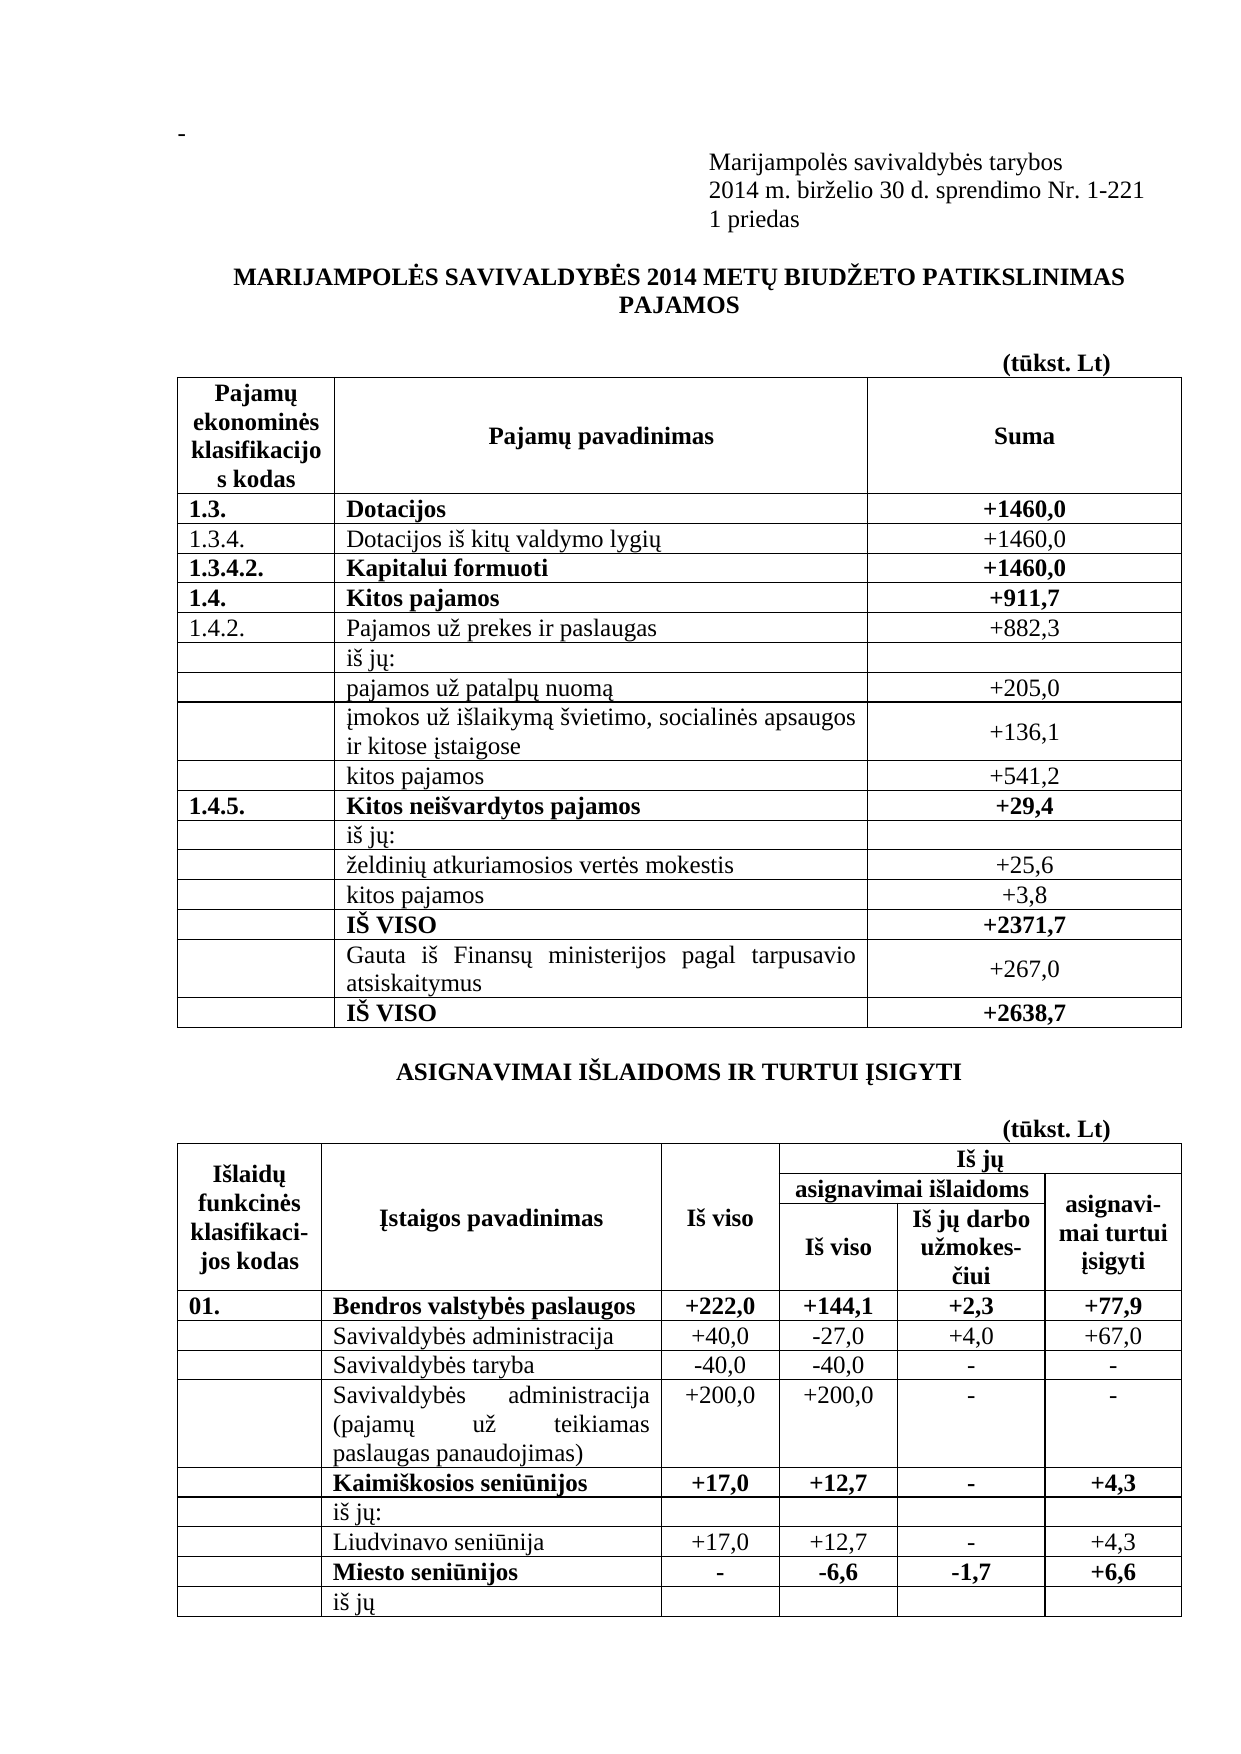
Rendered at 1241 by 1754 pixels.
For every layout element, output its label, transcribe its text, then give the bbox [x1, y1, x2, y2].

table_cell Liudvinavo seniūnija [322, 1527, 661, 1556]
table_cell asignavimai išlaidoms [780, 1174, 1044, 1203]
table_cell 1.4.2. [178, 613, 334, 642]
table_cell -6,6 [780, 1557, 897, 1586]
table_cell - [898, 1468, 1044, 1496]
table_cell +17,0 [662, 1468, 779, 1496]
table_header Pajamų pavadinimas [335, 378, 867, 493]
table_cell įmokos už išlaikymą švietimo, socialinės apsaugos ir kitose įstaigose [335, 703, 867, 760]
table_cell Iš jų darbo užmokes-čiui [898, 1204, 1044, 1290]
table_cell Kapitalui formuoti [335, 554, 867, 582]
table_cell [178, 1321, 321, 1349]
table_cell Savivaldybės administracija [322, 1321, 661, 1349]
table_cell +200,0 [662, 1380, 779, 1467]
table_cell +2638,7 [868, 998, 1181, 1027]
table_cell - [1046, 1380, 1181, 1467]
table_cell +1460,0 [868, 554, 1181, 582]
table_cell +882,3 [868, 613, 1181, 642]
table_cell kitos pajamos [335, 761, 867, 790]
table_cell 1.3.4.2. [178, 554, 334, 582]
table_cell Gauta iš Finansų ministerijos pagal tarpusavio atsiskaitymus [335, 940, 867, 997]
table_cell [178, 1351, 321, 1379]
table_cell +17,0 [662, 1527, 779, 1556]
table_cell +136,1 [868, 703, 1181, 760]
table_header Įstaigos pavadinimas [322, 1144, 661, 1290]
table_cell Miesto seniūnijos [322, 1557, 661, 1586]
table_cell [178, 1468, 321, 1496]
table_cell +541,2 [868, 761, 1181, 790]
table_cell +3,8 [868, 880, 1181, 909]
table_cell [178, 703, 334, 760]
table_cell [662, 1498, 779, 1526]
text Marijampolės savivaldybės tarybos [709, 147, 1181, 176]
table_cell +222,0 [662, 1291, 779, 1320]
table_cell +205,0 [868, 673, 1181, 701]
table_cell iš jų: [335, 821, 867, 849]
table_cell - [898, 1351, 1044, 1379]
text (tūkst. Lt) [177, 348, 1181, 377]
table_cell +25,6 [868, 850, 1181, 879]
table_cell Dotacijos [335, 494, 867, 523]
table_cell - [662, 1557, 779, 1586]
table_cell +4,0 [898, 1321, 1044, 1349]
table_cell [178, 643, 334, 672]
table_cell [898, 1498, 1044, 1526]
text (tūkst. Lt) [177, 1114, 1181, 1143]
table_cell Iš viso [780, 1204, 897, 1290]
table_cell +12,7 [780, 1527, 897, 1556]
table_cell [780, 1498, 897, 1526]
text PAJAMOS [177, 291, 1181, 319]
table_cell iš jų [322, 1587, 661, 1616]
table_cell [178, 1587, 321, 1616]
table_cell Kitos pajamos [335, 583, 867, 612]
table_header Išlaidų funkcinės klasifikaci-jos kodas [178, 1144, 321, 1290]
table_cell [868, 821, 1181, 849]
table_cell iš jų: [322, 1498, 661, 1526]
table_cell Kitos neišvardytos pajamos [335, 791, 867, 819]
table_cell [178, 880, 334, 909]
table_cell - [1046, 1351, 1181, 1379]
table_cell +1460,0 [868, 494, 1181, 523]
table_cell [780, 1587, 897, 1616]
table_cell +4,3 [1046, 1468, 1181, 1496]
table_cell 1.4. [178, 583, 334, 612]
table_cell [868, 643, 1181, 672]
table_cell asignavi-mai turtui įsigyti [1046, 1174, 1181, 1290]
table_cell IŠ VISO [335, 998, 867, 1027]
table_cell +144,1 [780, 1291, 897, 1320]
table_cell pajamos už patalpų nuomą [335, 673, 867, 701]
table_cell -1,7 [898, 1557, 1044, 1586]
table_cell +267,0 [868, 940, 1181, 997]
table_cell [178, 940, 334, 997]
table_cell +77,9 [1046, 1291, 1181, 1320]
text - [177, 118, 1181, 147]
table_cell 1.3.4. [178, 524, 334, 552]
table_cell [1046, 1498, 1181, 1526]
table_cell Kaimiškosios seniūnijos [322, 1468, 661, 1496]
table_cell - [898, 1380, 1044, 1467]
table_cell Pajamos už prekes ir paslaugas [335, 613, 867, 642]
table_cell +29,4 [868, 791, 1181, 819]
table_cell [178, 1557, 321, 1586]
table_cell +2,3 [898, 1291, 1044, 1320]
table_cell +67,0 [1046, 1321, 1181, 1349]
table_cell +12,7 [780, 1468, 897, 1496]
table_cell [178, 910, 334, 939]
table_cell [178, 821, 334, 849]
table_cell [662, 1587, 779, 1616]
table_cell [178, 850, 334, 879]
table_cell Bendros valstybės paslaugos [322, 1291, 661, 1320]
table_cell Savivaldybės administracija (pajamų už teikiamas paslaugas panaudojimas) [322, 1380, 661, 1467]
table_cell želdinių atkuriamosios vertės mokestis [335, 850, 867, 879]
table_cell +911,7 [868, 583, 1181, 612]
text ASIGNAVIMAI IŠLAIDOMS IR TURTUI ĮSIGYTI [177, 1057, 1181, 1086]
table_cell [178, 998, 334, 1027]
table_cell Dotacijos iš kitų valdymo lygių [335, 524, 867, 552]
table_cell -40,0 [662, 1351, 779, 1379]
table_cell [178, 761, 334, 790]
table_header Pajamų ekonominės klasifikacijos kodas [178, 378, 334, 493]
table_cell [178, 1380, 321, 1467]
table_cell iš jų: [335, 643, 867, 672]
table_cell +4,3 [1046, 1527, 1181, 1556]
text MARIJAMPOLĖS SAVIVALDYBĖS 2014 METŲ BIUDŽETO PATIKSLINIMAS [177, 262, 1181, 291]
table_cell Savivaldybės taryba [322, 1351, 661, 1379]
table_header Iš viso [662, 1144, 779, 1290]
table_cell [1046, 1587, 1181, 1616]
table_cell 1.4.5. [178, 791, 334, 819]
table_cell +1460,0 [868, 524, 1181, 552]
table_cell +200,0 [780, 1380, 897, 1467]
table_cell +40,0 [662, 1321, 779, 1349]
table_header Suma [868, 378, 1181, 493]
table_cell - [898, 1527, 1044, 1556]
table_cell IŠ VISO [335, 910, 867, 939]
table_cell 01. [178, 1291, 321, 1320]
table_cell +2371,7 [868, 910, 1181, 939]
table_header Iš jų [780, 1144, 1181, 1173]
table_cell [178, 673, 334, 701]
table_cell +6,6 [1046, 1557, 1181, 1586]
table_cell [178, 1527, 321, 1556]
table_cell -40,0 [780, 1351, 897, 1379]
text 1 priedas [709, 204, 1181, 233]
table_cell [898, 1587, 1044, 1616]
text 2014 m. birželio 30 d. sprendimo Nr. 1-221 [709, 176, 1181, 204]
table_cell 1.3. [178, 494, 334, 523]
table_cell -27,0 [780, 1321, 897, 1349]
table_cell kitos pajamos [335, 880, 867, 909]
table_cell [178, 1498, 321, 1526]
